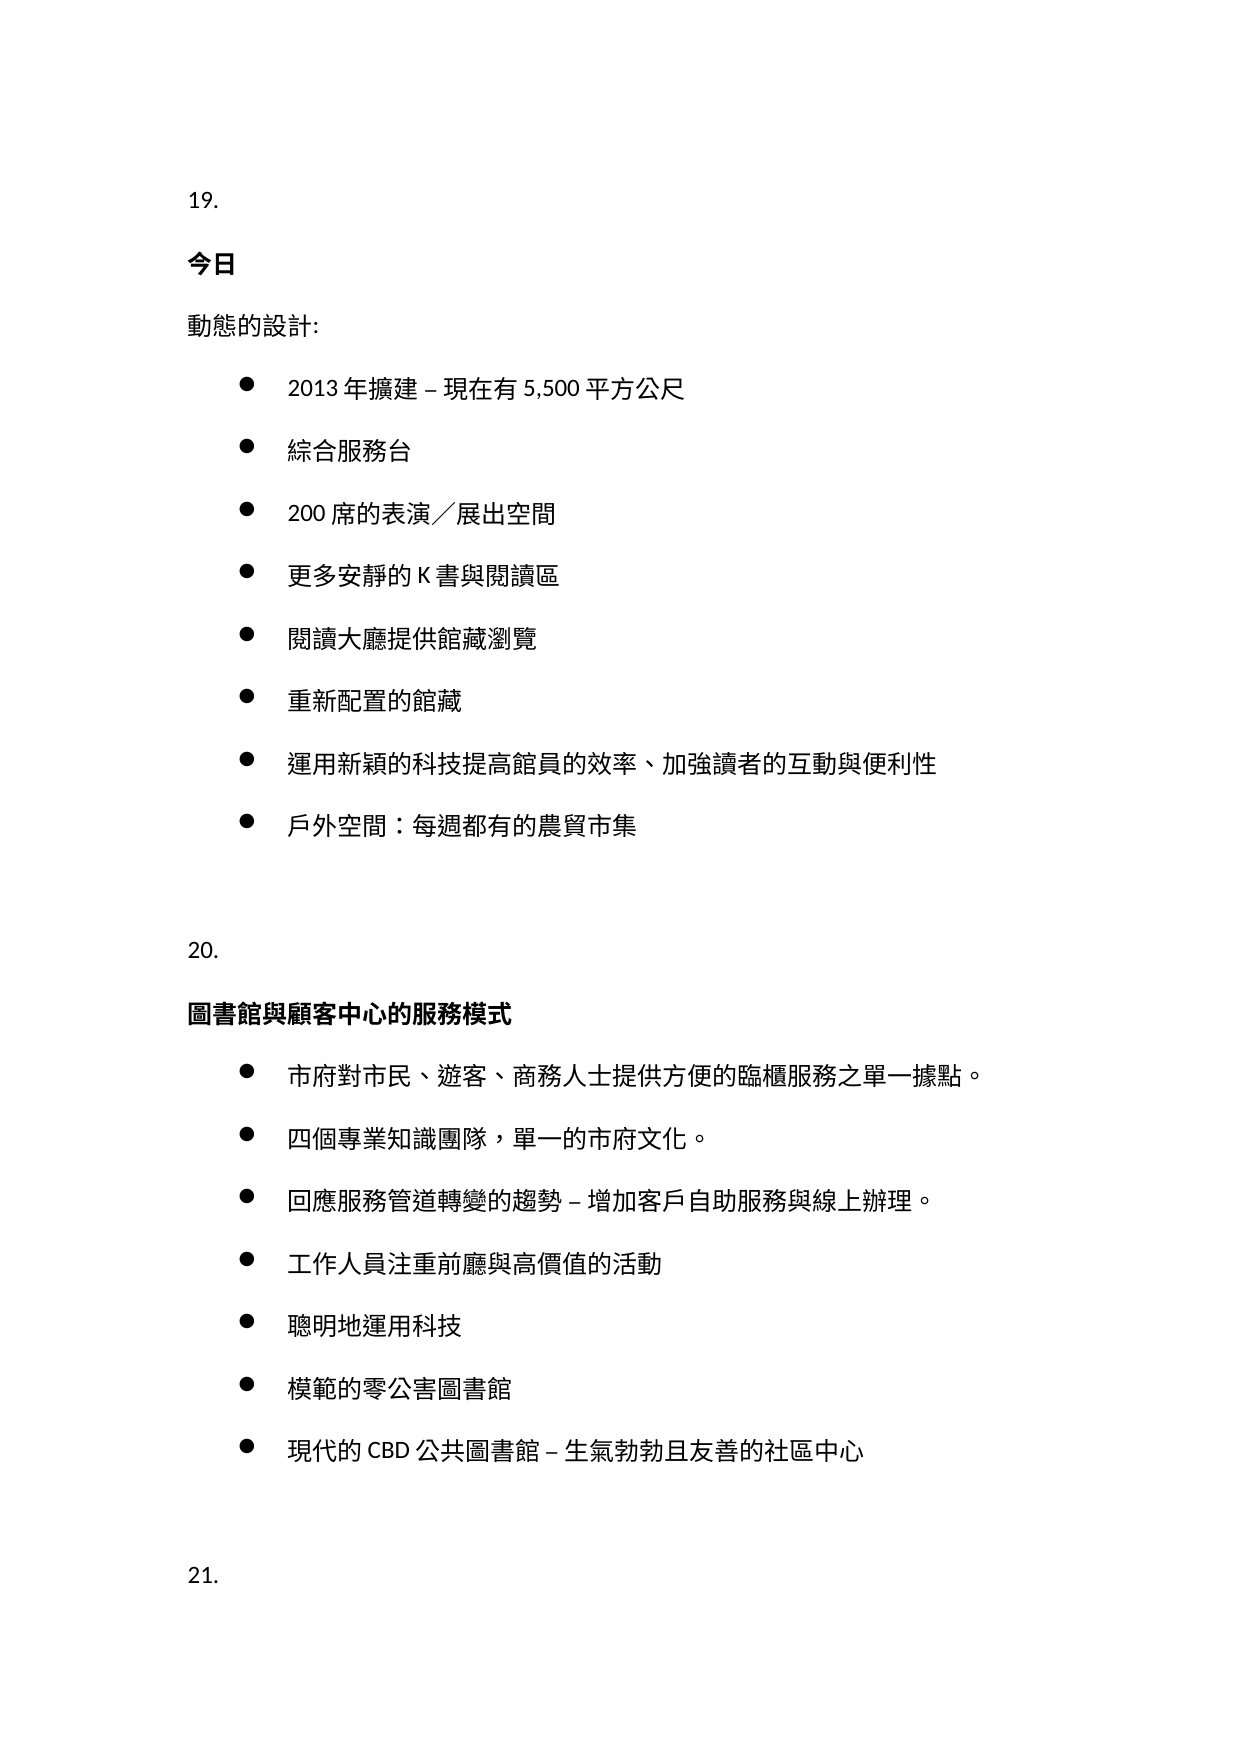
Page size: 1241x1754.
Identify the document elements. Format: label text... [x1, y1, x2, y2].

text 動態的設計: [187, 283, 1053, 346]
list 2013年擴建 – 現在有5,500平方公尺 [237, 346, 1053, 408]
list 運用新穎的科技提高館員的效率、加強讀者的互動與便利性 [237, 721, 1053, 783]
list 更多安靜的K書與閱讀區 [237, 533, 1053, 596]
text 21. [187, 1533, 1053, 1596]
text 19. [187, 158, 1053, 221]
list 模範的零公害圖書館 [237, 1346, 1053, 1408]
list 聰明地運用科技 [237, 1283, 1053, 1346]
list 工作人員注重前廳與高價值的活動 [237, 1221, 1053, 1283]
list 200 席的表演／展出空間 [237, 471, 1053, 533]
text 圖書館與顧客中心的服務模式 [187, 971, 1053, 1033]
text 20. [187, 908, 1053, 971]
list 綜合服務台 [237, 408, 1053, 471]
list 戶外空間：每週都有的農貿市集 [237, 783, 1053, 846]
list 回應服務管道轉變的趨勢 – 增加客戶自助服務與線上辦理。 [237, 1158, 1053, 1221]
text 今日 [187, 221, 1053, 283]
list 重新配置的館藏 [237, 658, 1053, 721]
list 市府對市民、遊客、商務人士提供方便的臨櫃服務之單一據點。 [237, 1033, 1053, 1096]
list 現代的CBD公共圖書館 – 生氣勃勃且友善的社區中心 [237, 1408, 1053, 1471]
list 閱讀大廳提供館藏瀏覽 [237, 596, 1053, 658]
list 四個專業知識團隊，單一的市府文化。 [237, 1096, 1053, 1158]
